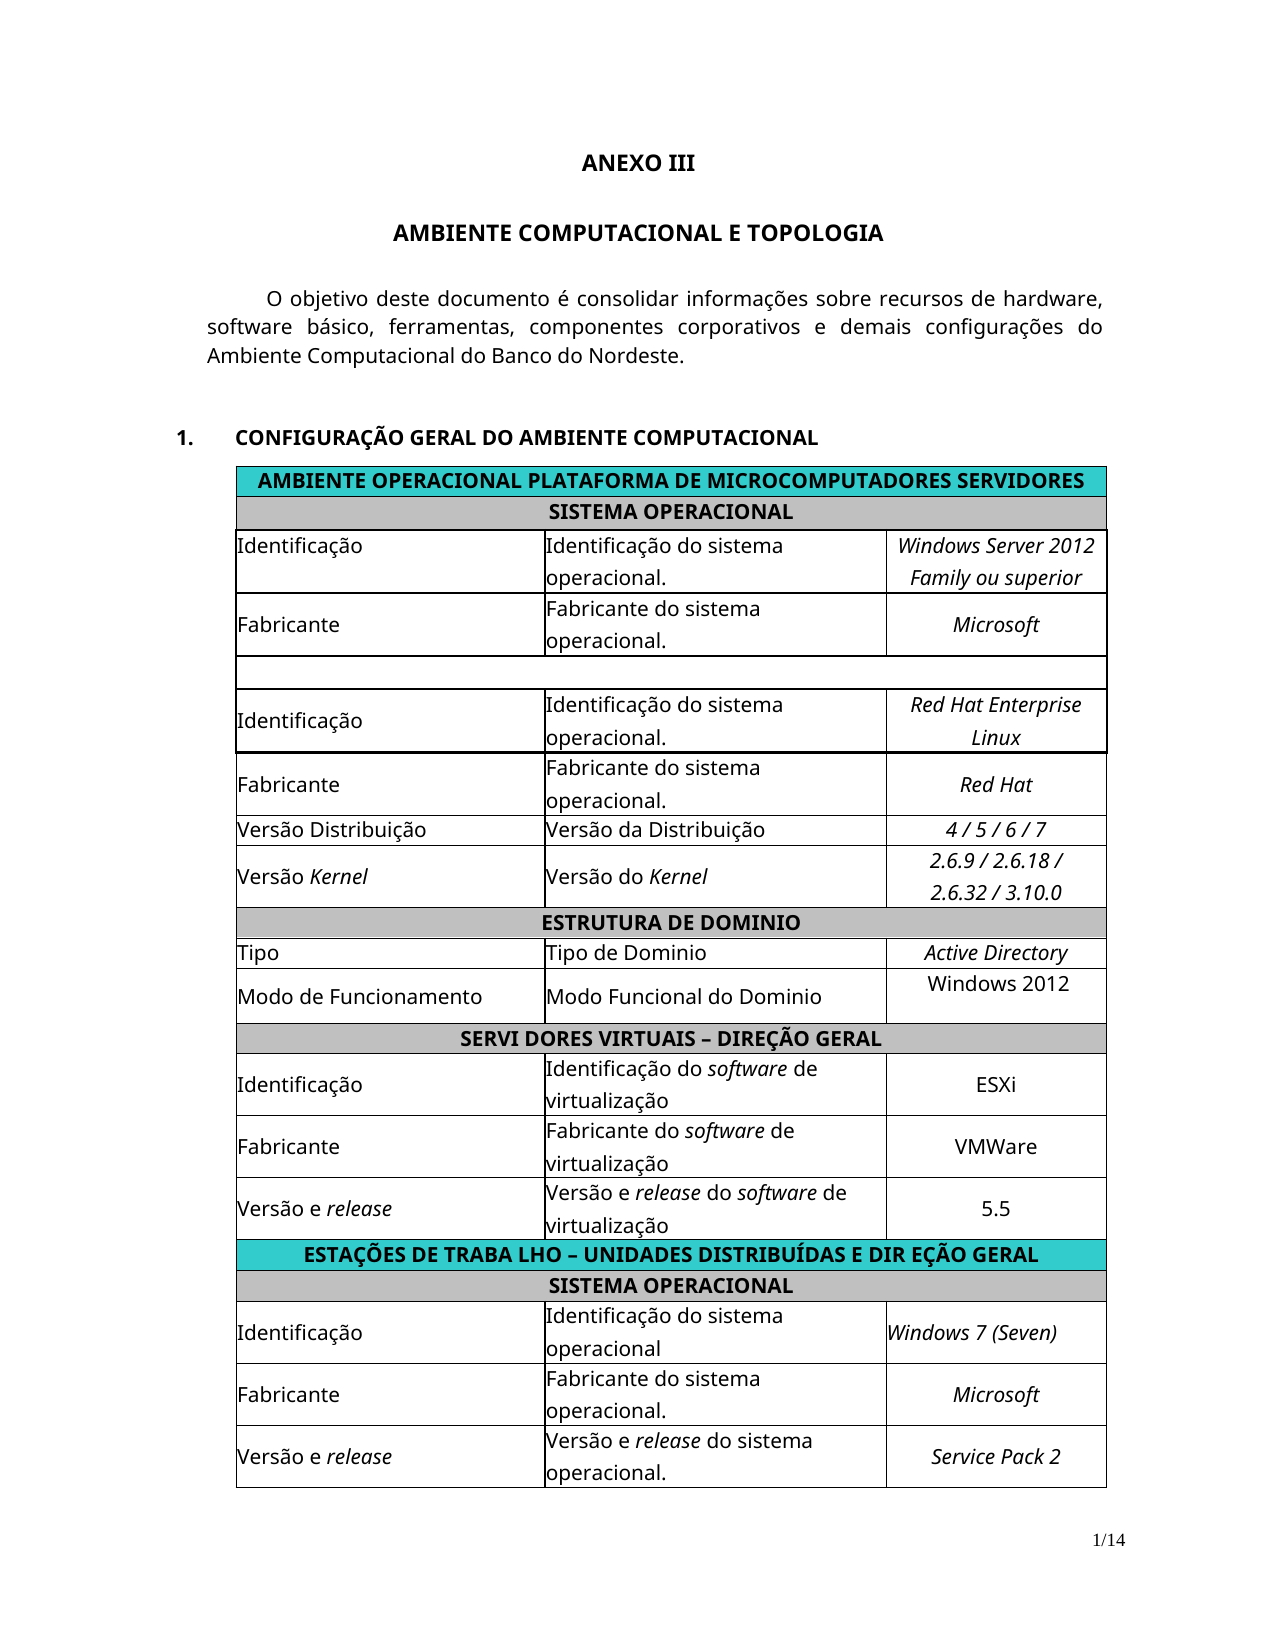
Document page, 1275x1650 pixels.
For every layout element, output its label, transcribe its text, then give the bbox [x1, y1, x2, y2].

table_header AMBIENTE OPERACIONAL PLATAFORMA DE MICROCOMPUTADORES SERVIDORES [237, 467, 1106, 496]
table_cell Red Hat [887, 754, 1106, 814]
table_cell Versão da Distribuição [546, 816, 886, 845]
table_cell Fabricante [237, 1116, 544, 1177]
table_cell Fabricante do sistema operacional. [546, 754, 886, 814]
table_cell Tipo [237, 939, 544, 968]
table_cell [237, 657, 1106, 688]
table_cell SISTEMA OPERACIONAL [237, 497, 1106, 529]
table_cell Modo de Funcionamento [237, 969, 544, 1023]
table_cell Fabricante do sistema operacional. [546, 1364, 886, 1425]
table_cell Identificação do sistema operacional. [546, 531, 886, 592]
table_cell Microsoft [887, 1364, 1106, 1425]
table_cell Fabricante [237, 1364, 544, 1425]
table_cell Red Hat Enterprise Linux [887, 690, 1106, 751]
table_cell ESXi [887, 1054, 1106, 1115]
table_cell Identificação [237, 690, 544, 751]
table_cell ESTRUTURA DE DOMINIO [237, 908, 1106, 937]
table_cell Versão e release [237, 1426, 544, 1487]
table_cell Fabricante [237, 754, 544, 814]
table_cell Microsoft [887, 594, 1106, 655]
table_cell SISTEMA OPERACIONAL [237, 1271, 1106, 1301]
table_cell SERVI DORES VIRTUAIS – DIREÇÃO GERAL [237, 1024, 1106, 1053]
table_cell Identificação do sistema operacional [546, 1302, 886, 1363]
table_cell Fabricante do sistema operacional. [546, 594, 886, 655]
table_cell Versão Distribuição [237, 816, 544, 845]
table_cell Windows Server 2012 Family ou superior [887, 531, 1106, 592]
table_cell 2.6.9 / 2.6.18 / 2.6.32 / 3.10.0 [887, 846, 1106, 907]
text O objetivo deste documento é consolidar informações sobre recursos de hardware, software básico, ferramentas, componentes corporativos e demais configurações do Ambiente Computacional do Banco do Nordeste. [207, 284, 1104, 369]
list CONFIGURAÇÃO GERAL DO AMBIENTE COMPUTACIONAL [176, 423, 1127, 451]
table_cell Versão Kernel [237, 846, 544, 907]
table_cell Identificação [237, 1302, 544, 1363]
table_cell Windows 7 (Seven) [887, 1302, 1106, 1363]
table_cell Active Directory [887, 939, 1106, 968]
table_cell Versão e release do software de virtualização [546, 1178, 886, 1239]
table_cell Service Pack 2 [887, 1426, 1106, 1487]
table_cell Identificação do sistema operacional. [546, 690, 886, 751]
table_cell Fabricante [237, 594, 544, 655]
table_cell ESTAÇÕES DE TRABA LHO – UNIDADES DISTRIBUÍDAS E DIR EÇÃO GERAL [237, 1240, 1106, 1270]
table_cell Tipo de Dominio [546, 939, 886, 968]
text AMBIENTE COMPUTACIONAL E TOPOLOGIA [150, 217, 1127, 248]
table_cell Identificação do software de virtualização [546, 1054, 886, 1115]
table_cell 5.5 [887, 1178, 1106, 1239]
table_cell 4 / 5 / 6 / 7 [887, 816, 1106, 845]
table_cell Modo Funcional do Dominio [546, 969, 886, 1023]
table_cell Identificação [237, 1054, 544, 1115]
table_cell Versão do Kernel [546, 846, 886, 907]
table_cell VMWare [887, 1116, 1106, 1177]
table_cell Identificação [237, 531, 544, 592]
table_cell Versão e release do sistema operacional. [546, 1426, 886, 1487]
table_cell Fabricante do software de virtualização [546, 1116, 886, 1177]
table_cell Versão e release [237, 1178, 544, 1239]
text ANEXO III [150, 147, 1127, 178]
table_cell Windows 2012 [887, 969, 1106, 1023]
